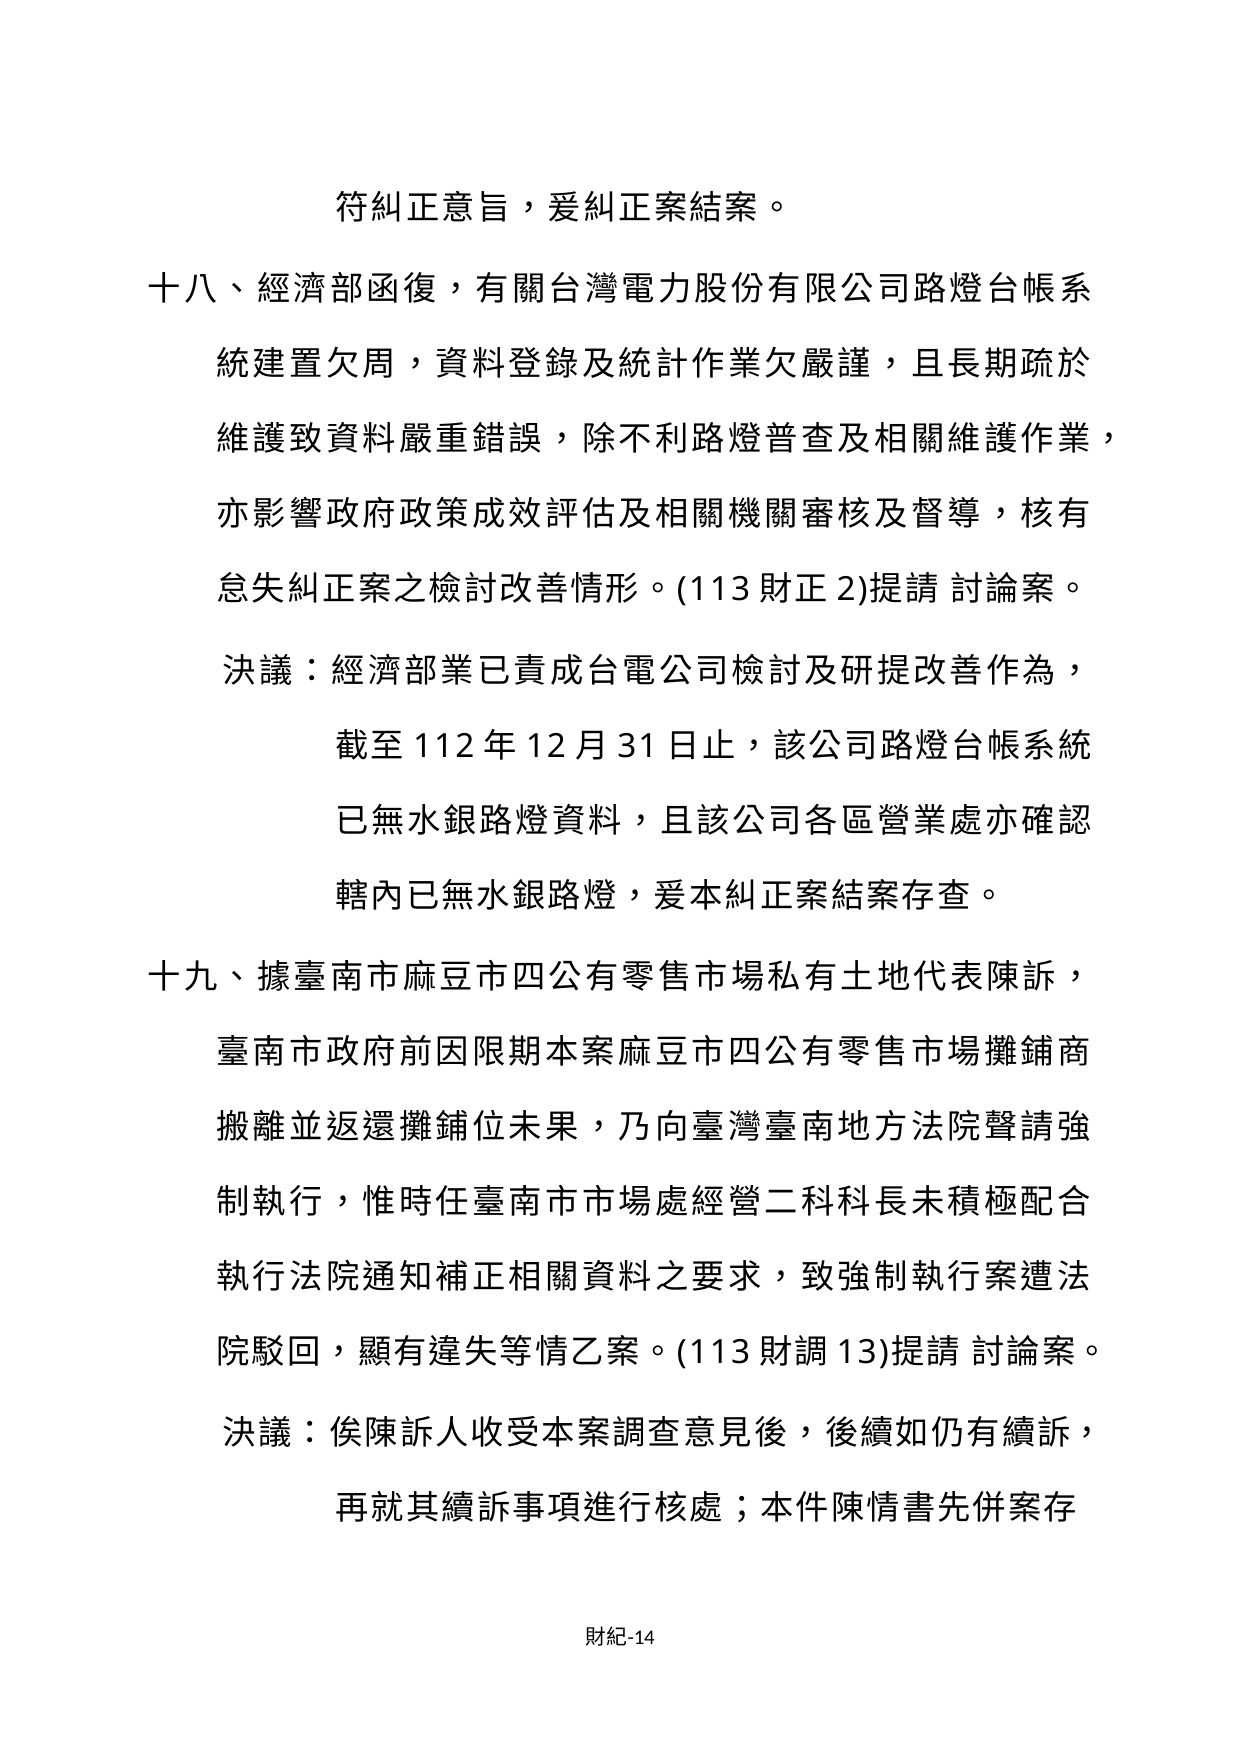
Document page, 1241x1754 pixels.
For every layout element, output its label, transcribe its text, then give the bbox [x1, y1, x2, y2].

text 十九、據臺南市麻豆市四公有零售市場私有土地代表陳訴，臺南市政府前因限期本案麻豆市四公有零售市場攤鋪商搬離並返還攤鋪位未果，乃向臺灣臺南地方法院聲請強制執行，惟時任臺南市市場處經營二科科長未積極配合執行法院通知補正相關資料之要求，致強制執行案遭法院駁回，顯有違失等情乙案。(113財調13)提請 討論案。 [139, 934, 1101, 1388]
text 十八、經濟部函復，有關台灣電力股份有限公司路燈台帳系統建置欠周，資料登錄及統計作業欠嚴謹，且長期疏於維護致資料嚴重錯誤，除不利路燈普查及相關維護作業，亦影響政府政策成效評估及相關機關審核及督導，核有怠失糾正案之檢討改善情形。(113財正2)提請 討論案。 [139, 247, 1101, 626]
text 決議：經濟部業已責成台電公司檢討及研提改善作為，截至112年12月31日止，該公司路燈台帳系統已無水銀路燈資料，且該公司各區營業處亦確認轄內已無水銀路燈，爰本糾正案結案存查。 [214, 628, 1101, 932]
text 決議：俟陳訴人收受本案調查意見後，後續如仍有續訴，再就其續訴事項進行核處；本件陳情書先併案存查。 [214, 1391, 1101, 1545]
text 符糾正意旨，爰糾正案結案。 [214, 166, 1101, 245]
